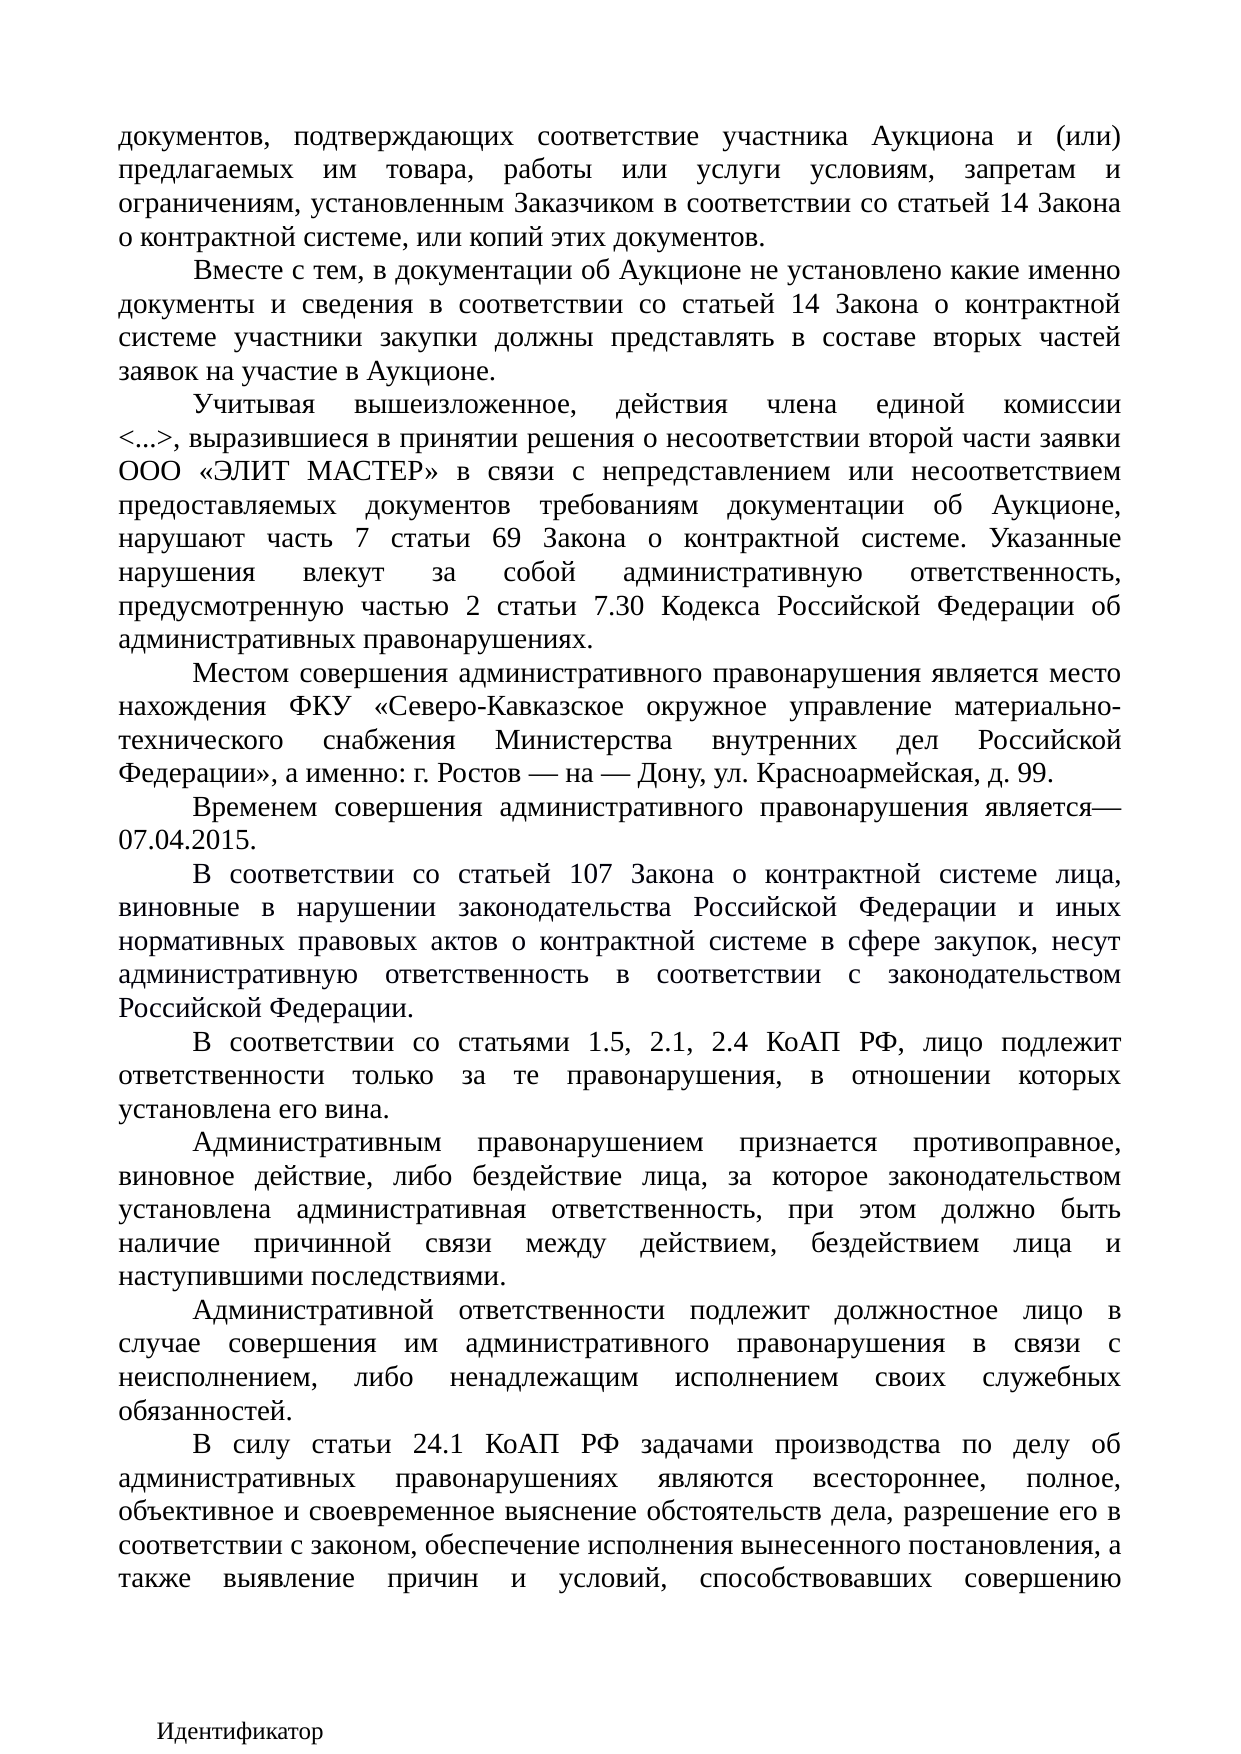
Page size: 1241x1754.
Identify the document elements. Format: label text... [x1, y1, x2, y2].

text документов, подтверждающих соответствие участника Аукциона и (или) предлагаемых им товара, работы или услуги условиям, запретам и ограничениям, установленным Заказчиком в соответствии со статьей 14 Закона о контрактной системе, или копий этих документов. [118, 118, 1122, 252]
text Учитывая вышеизложенное, действия члена единой комиссии <...>, выразившиеся в принятии решения о несоответствии второй части заявки ООО «ЭЛИТ МАСТЕР» в связи с непредставлением или несоответствием предоставляемых документов требованиям документации об Аукционе, нарушают часть 7 статьи 69 Закона о контрактной системе. Указанные нарушения влекут за собой административную ответственность, предусмотренную частью 2 статьи 7.30 Кодекса Российской Федерации об административных правонарушениях. [118, 386, 1122, 655]
text Местом совершения административного правонарушения является место нахождения ФКУ «Северо-Кавказское окружное управление материально-технического снабжения Министерства внутренних дел Российской Федерации», а именно: г. Ростов — на — Дону, ул. Красноармейская, д. 99. [118, 655, 1122, 789]
text Временем совершения административного правонарушения является— 07.04.2015. [118, 789, 1122, 856]
text В силу статьи 24.1 КоАП РФ задачами производства по делу об административных правонарушениях являются всестороннее, полное, объективное и своевременное выяснение обстоятельств дела, разрешение его в соответствии с законом, обеспечение исполнения вынесенного постановления, а также выявление причин и условий, способствовавших совершению [118, 1426, 1122, 1594]
text В соответствии со статьей 107 Закона о контрактной системе лица, виновные в нарушении законодательства Российской Федерации и иных нормативных правовых актов о контрактной системе в сфере закупок, несут административную ответственность в соответствии с законодательством Российской Федерации. [118, 856, 1122, 1024]
text Административной ответственности подлежит должностное лицо в случае совершения им административного правонарушения в связи с неисполнением, либо ненадлежащим исполнением своих служебных обязанностей. [118, 1292, 1122, 1426]
text Вместе с тем, в документации об Аукционе не установлено какие именно документы и сведения в соответствии со статьей 14 Закона о контрактной системе участники закупки должны представлять в составе вторых частей заявок на участие в Аукционе. [118, 252, 1122, 386]
text В соответствии со статьями 1.5, 2.1, 2.4 КоАП РФ, лицо подлежит ответственности только за те правонарушения, в отношении которых установлена его вина. [118, 1024, 1122, 1124]
text Административным правонарушением признается противоправное, виновное действие, либо бездействие лица, за которое законодательством установлена административная ответственность, при этом должно быть наличие причинной связи между действием, бездействием лица и наступившими последствиями. [118, 1124, 1122, 1292]
